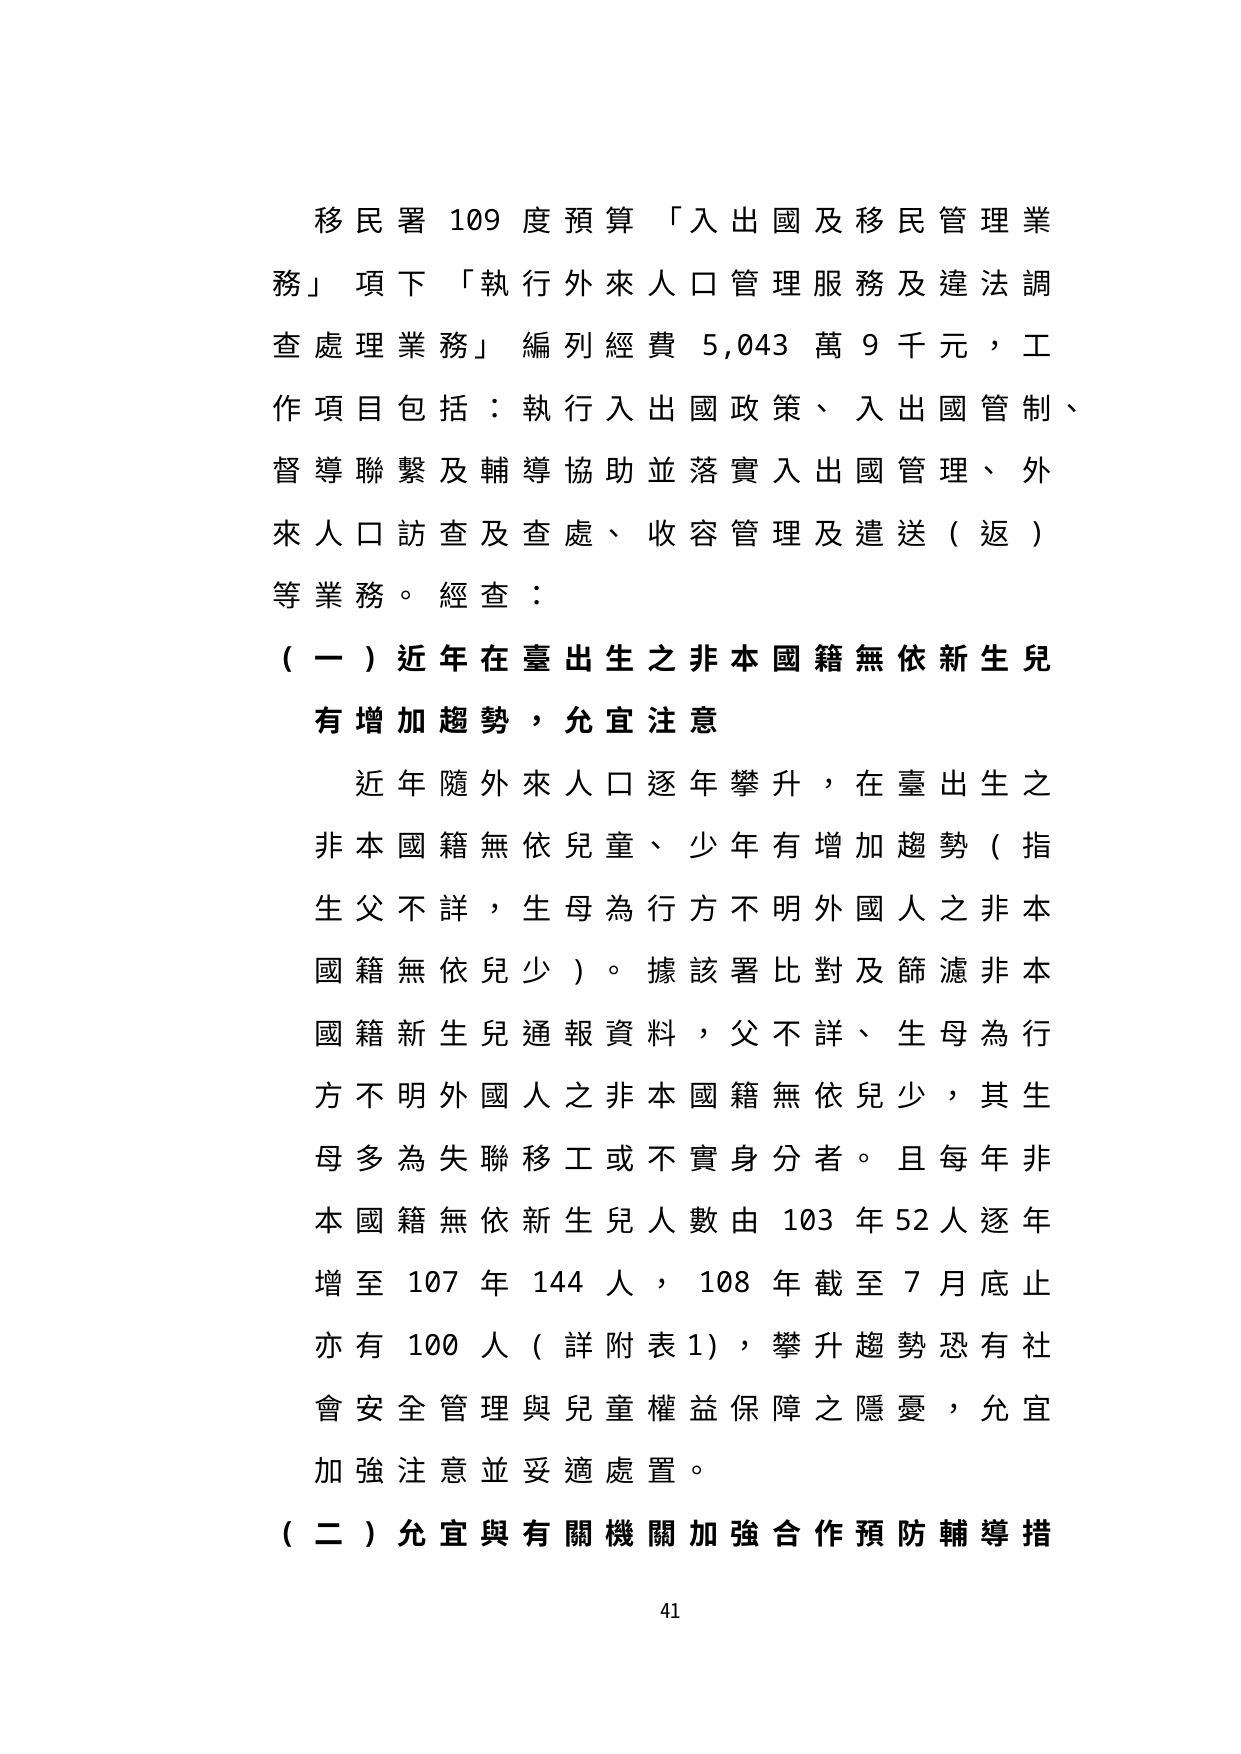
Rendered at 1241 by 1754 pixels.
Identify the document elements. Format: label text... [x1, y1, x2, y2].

text 近年隨外來人口逐年攀升，在臺出生之非本國籍無依兒童、少年有增加趨勢(指生父不詳，生母為行方不明外國人之非本國籍無依兒少)。據該署比對及篩濾非本國籍新生兒通報資料，父不詳、生母為行方不明外國人之非本國籍無依兒少，其生母多為失聯移工或不實身分者。且每年非本國籍無依新生兒人數由103年52人逐年增至107年144人，108年截至7月底止亦有100人(詳附表1)，攀升趨勢恐有社會安全管理與兒童權益保障之隱憂，允宜加強注意並妥適處置。 [271, 740, 1058, 1490]
text 移民署109度預算「入出國及移民管理業務」項下「執行外來人口管理服務及違法調查處理業務」編列經費5,043萬9千元，工作項目包括：執行入出國政策、入出國管制、督導聯繫及輔導協助並落實入出國管理、外來人口訪查及查處、收容管理及遣送(返)等業務。經查： [242, 177, 1058, 615]
text (一)近年在臺出生之非本國籍無依新生兒有增加趨勢，允宜注意 [242, 615, 1058, 740]
text (二)允宜與有關機關加強合作預防輔導措 [242, 1490, 1058, 1552]
